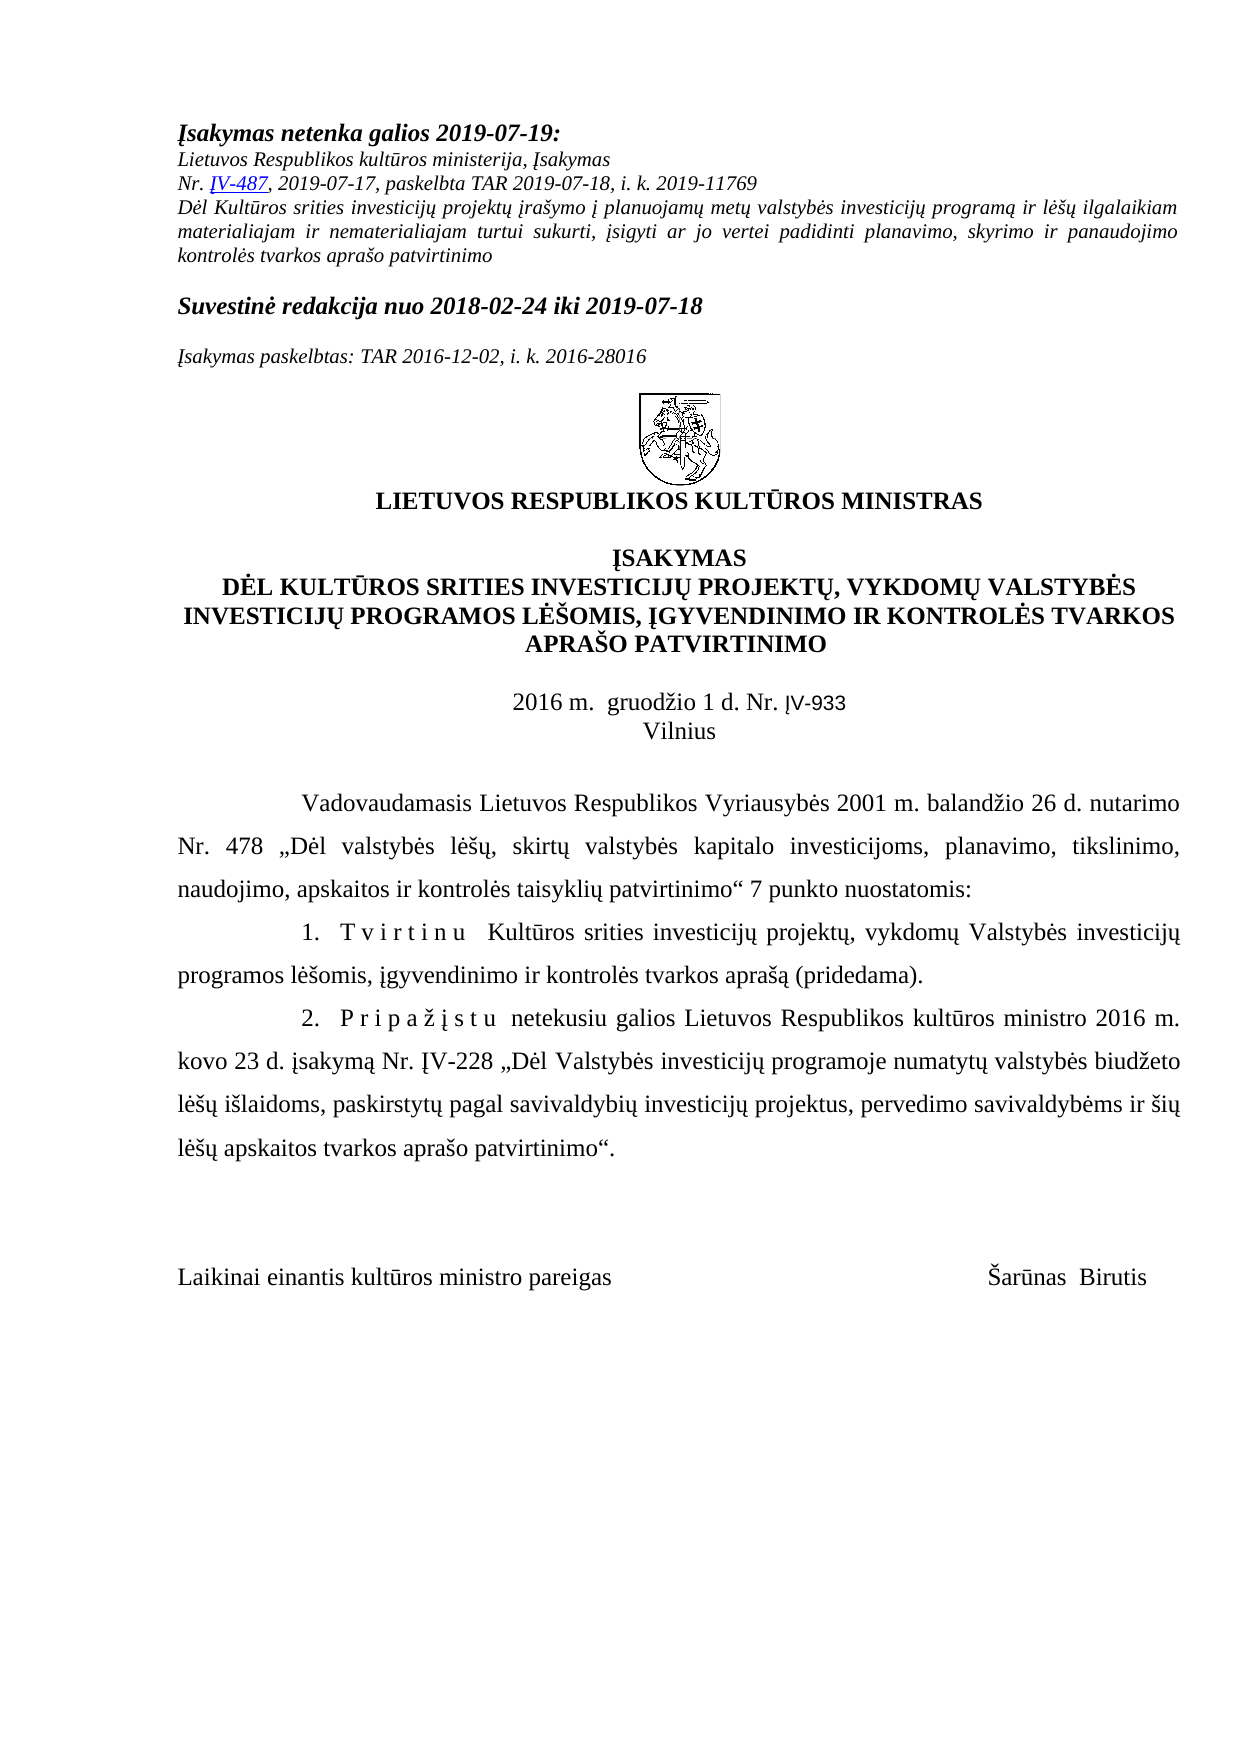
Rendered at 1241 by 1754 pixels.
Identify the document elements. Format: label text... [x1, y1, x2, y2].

text Vilnius [177, 716, 1181, 744]
text Įsakymas netenka galios 2019-07-19: [177, 118, 1181, 147]
text Įsakymas paskelbtas: TAR 2016-12-02, i. k. 2016-28016 [177, 344, 1181, 368]
text 1. Tvirtinu Kultūros srities investicijų projektų, vykdomų Valstybės investicijų programos lėšomis, įgyvendinimo ir kontrolės tvarkos aprašą (pridedama). [177, 917, 1181, 989]
text Dėl Kultūros srities investicijų projektų įrašymo į planuojamų metų valstybės investicijų programą ir lėšų ilgalaikiam materialiajam ir nematerialiajam turtui sukurti, įsigyti ar jo vertei padidinti planavimo, skyrimo ir panaudojimo kontrolės tvarkos aprašo patvirtinimo [177, 195, 1181, 267]
text 2. Pripažįstu netekusiu galios Lietuvos Respublikos kultūros ministro 2016 m. kovo 23 d. įsakymą Nr. ĮV-228 „Dėl Valstybės investicijų programoje numatytų valstybės biudžeto lėšų išlaidoms, paskirstytų pagal savivaldybių investicijų projektus, pervedimo savivaldybėms ir šių lėšų apskaitos tvarkos aprašo patvirtinimo“. [177, 1003, 1181, 1161]
text LIETUVOS RESPUBLIKOS KULTŪROS MINISTRAS [177, 486, 1181, 514]
text 2016 m. gruodžio 1 d. Nr. ĮV-933 [177, 687, 1181, 716]
text ĮSAKYMAS [177, 543, 1181, 572]
text Nr. ĮV-487, 2019-07-17, paskelbta TAR 2019-07-18, i. k. 2019-11769 [177, 171, 1181, 195]
text Suvestinė redakcija nuo 2018-02-24 iki 2019-07-18 [177, 291, 1181, 320]
text Laikinai einantis kultūros ministro pareigas Šarūnas Birutis [177, 1262, 1181, 1291]
text Lietuvos Respublikos kultūros ministerija, Įsakymas [177, 147, 1181, 171]
text Vadovaudamasis Lietuvos Respublikos Vyriausybės 2001 m. balandžio 26 d. nutarimo Nr. 478 „Dėl valstybės lėšų, skirtų valstybės kapitalo investicijoms, planavimo, tikslinimo, naudojimo, apskaitos ir kontrolės taisyklių patvirtinimo“ 7 punkto nuostatomis: [177, 788, 1181, 903]
text DĖL KULTŪROS SRITIES INVESTICIJŲ PROJEKTŲ, VYKDOMŲ VALSTYBĖS INVESTICIJŲ PROGRAMOS LĖŠOMIS, ĮGYVENDINIMO IR KONTROLĖS TVARKOS Aprašo patvirtinimo [177, 572, 1181, 658]
